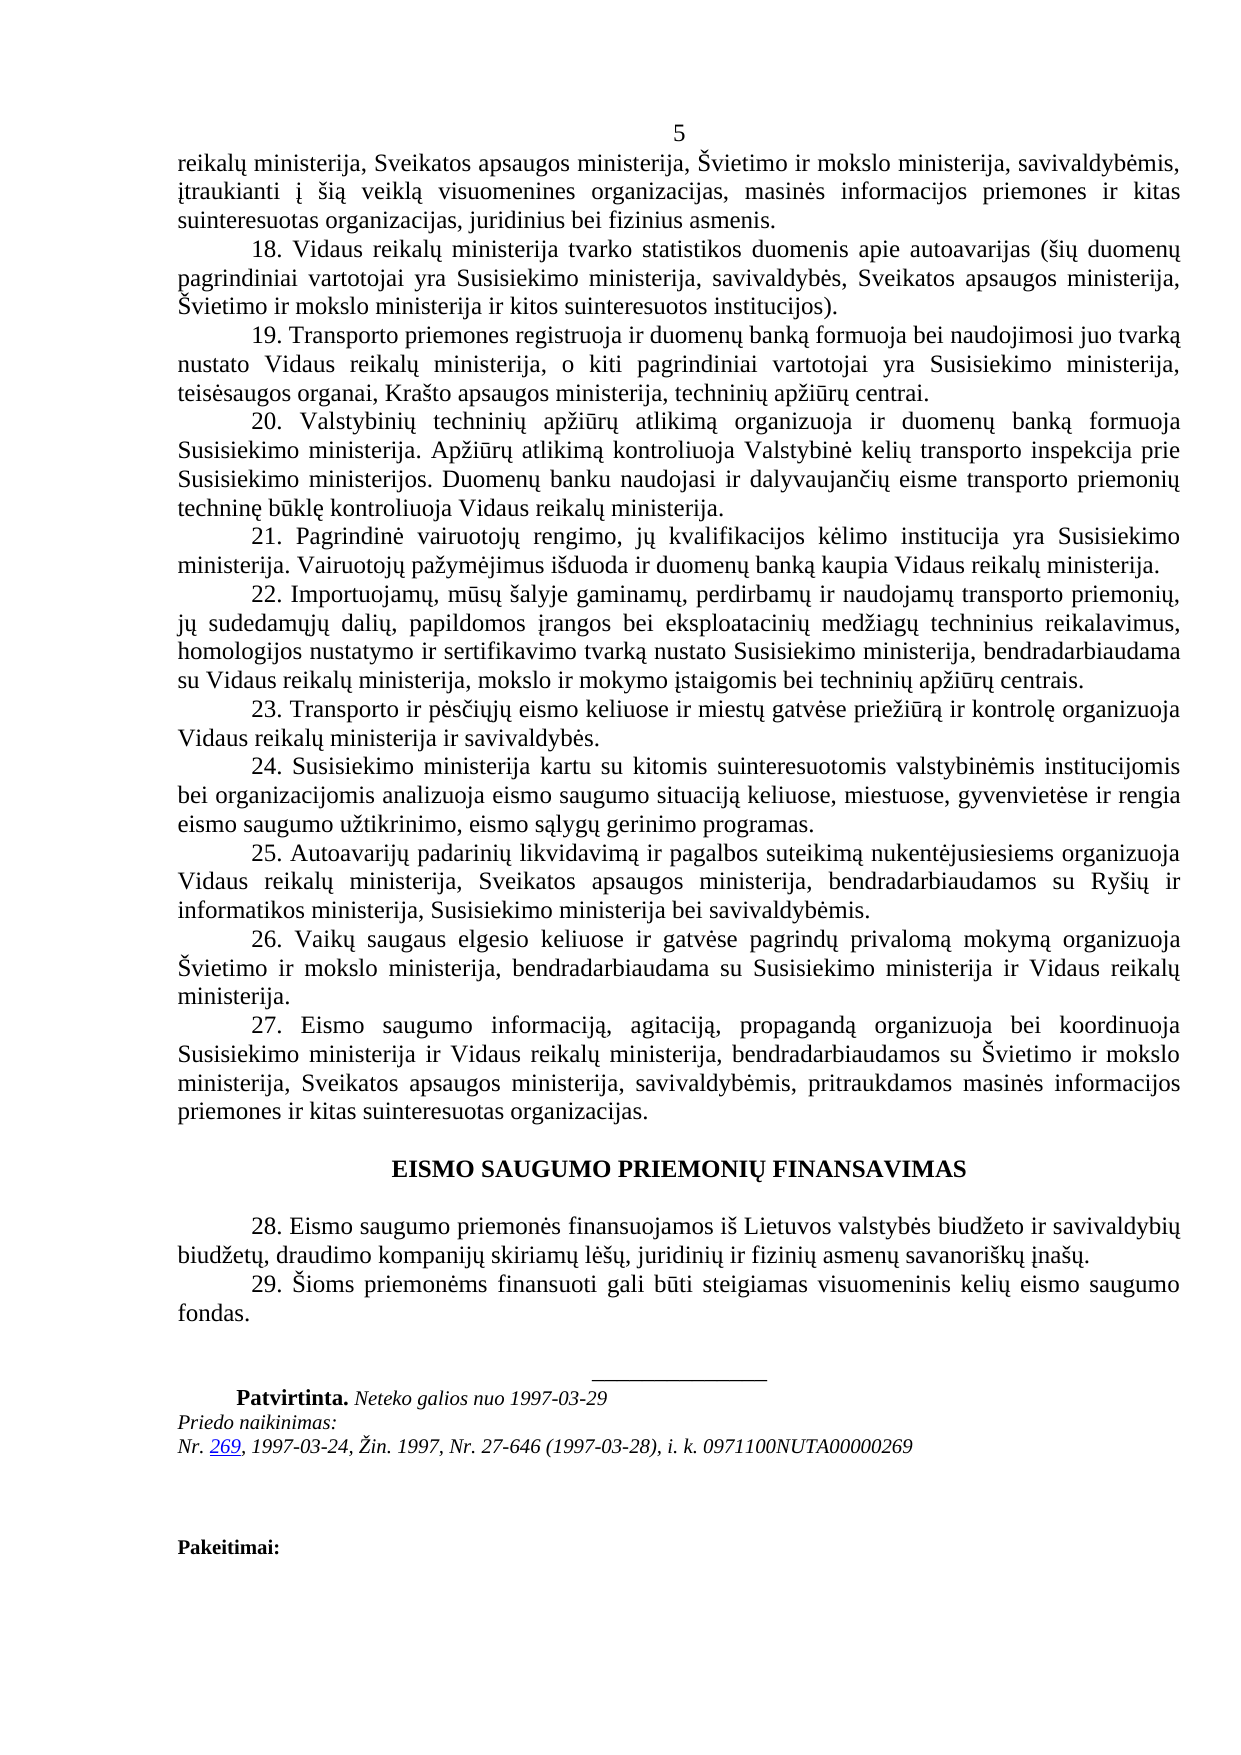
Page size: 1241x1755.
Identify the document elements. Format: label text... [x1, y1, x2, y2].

text 22. Importuojamų, mūsų šalyje gaminamų, perdirbamų ir naudojamų transporto priemonių, jų sudedamųjų dalių, papildomos įrangos bei eksploatacinių medžiagų techninius reikalavimus, homologijos nustatymo ir sertifikavimo tvarką nustato Susisiekimo ministerija, bendradarbiaudama su Vidaus reikalų ministerija, mokslo ir mokymo įstaigomis bei techninių apžiūrų centrais. [177, 579, 1181, 694]
text 27. Eismo saugumo informaciją, agitaciją, propagandą organizuoja bei koordinuoja Susisiekimo ministerija ir Vidaus reikalų ministerija, bendradarbiaudamos su Švietimo ir mokslo ministerija, Sveikatos apsaugos ministerija, savivaldybėmis, pritraukdamos masinės informacijos priemones ir kitas suinteresuotas organizacijas. [177, 1010, 1181, 1125]
text 28. Eismo saugumo priemonės finansuojamos iš Lietuvos valstybės biudžeto ir savivaldybių biudžetų, draudimo kompanijų skiriamų lėšų, juridinių ir fizinių asmenų savanoriškų įnašų. [177, 1211, 1181, 1269]
text 29. Šioms priemonėms finansuoti gali būti steigiamas visuomeninis kelių eismo saugumo fondas. [177, 1269, 1181, 1326]
text 24. Susisiekimo ministerija kartu su kitomis suinteresuotomis valstybinėmis institucijomis bei organizacijomis analizuoja eismo saugumo situaciją keliuose, miestuose, gyvenvietėse ir rengia eismo saugumo užtikrinimo, eismo sąlygų gerinimo programas. [177, 751, 1181, 838]
text 21. Pagrindinė vairuotojų rengimo, jų kvalifikacijos kėlimo institucija yra Susisiekimo ministerija. Vairuotojų pažymėjimus išduoda ir duomenų banką kaupia Vidaus reikalų ministerija. [177, 521, 1181, 579]
text Nr. 269, 1997-03-24, Žin. 1997, Nr. 27-646 (1997-03-28), i. k. 0971100NUTA00000269 [177, 1434, 1181, 1458]
text 25. Autoavarijų padarinių likvidavimą ir pagalbos suteikimą nukentėjusiesiems organizuoja Vidaus reikalų ministerija, Sveikatos apsaugos ministerija, bendradarbiaudamos su Ryšių ir informatikos ministerija, Susisiekimo ministerija bei savivaldybėmis. [177, 838, 1181, 924]
text ______________ [177, 1355, 1181, 1384]
text reikalų ministerija, Sveikatos apsaugos ministerija, Švietimo ir mokslo ministerija, savivaldybėmis, įtraukianti į šią veiklą visuomenines organizacijas, masinės informacijos priemones ir kitas suinteresuotas organizacijas, juridinius bei fizinius asmenis. [177, 148, 1181, 234]
text Priedo naikinimas: [177, 1410, 1181, 1434]
text 23. Transporto ir pėsčiųjų eismo keliuose ir miestų gatvėse priežiūrą ir kontrolę organizuoja Vidaus reikalų ministerija ir savivaldybės. [177, 694, 1181, 751]
text 26. Vaikų saugaus elgesio keliuose ir gatvėse pagrindų privalomą mokymą organizuoja Švietimo ir mokslo ministerija, bendradarbiaudama su Susisiekimo ministerija ir Vidaus reikalų ministerija. [177, 924, 1181, 1010]
text 18. Vidaus reikalų ministerija tvarko statistikos duomenis apie autoavarijas (šių duomenų pagrindiniai vartotojai yra Susisiekimo ministerija, savivaldybės, Sveikatos apsaugos ministerija, Švietimo ir mokslo ministerija ir kitos suinteresuotos institucijos). [177, 234, 1181, 320]
text 19. Transporto priemones registruoja ir duomenų banką formuoja bei naudojimosi juo tvarką nustato Vidaus reikalų ministerija, o kiti pagrindiniai vartotojai yra Susisiekimo ministerija, teisėsaugos organai, Krašto apsaugos ministerija, techninių apžiūrų centrai. [177, 320, 1181, 406]
text 20. Valstybinių techninių apžiūrų atlikimą organizuoja ir duomenų banką formuoja Susisiekimo ministerija. Apžiūrų atlikimą kontroliuoja Valstybinė kelių transporto inspekcija prie Susisiekimo ministerijos. Duomenų banku naudojasi ir dalyvaujančių eisme transporto priemonių techninę būklę kontroliuoja Vidaus reikalų ministerija. [177, 406, 1181, 521]
text Eismo saugumo priemonių finansavimas [177, 1154, 1181, 1183]
text Pakeitimai: [177, 1535, 1181, 1559]
text Patvirtinta. Neteko galios nuo 1997-03-29 [177, 1384, 1181, 1410]
